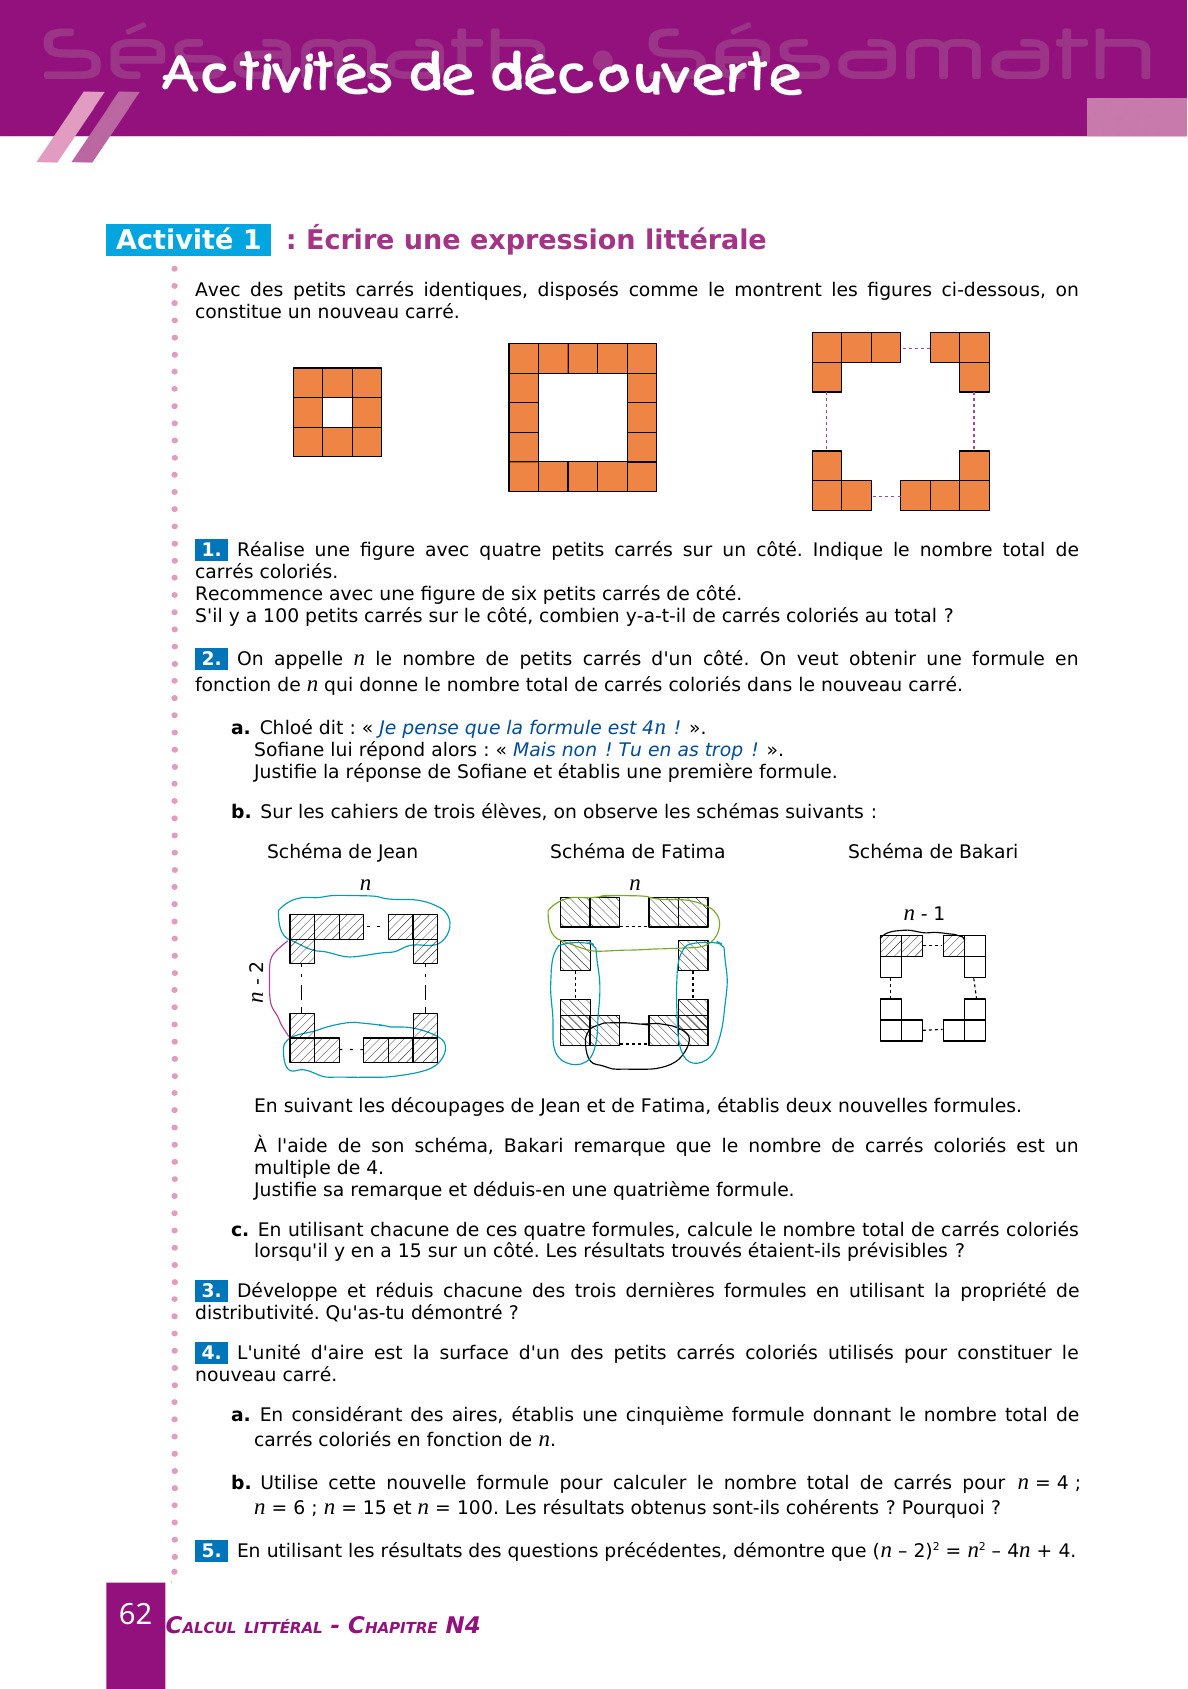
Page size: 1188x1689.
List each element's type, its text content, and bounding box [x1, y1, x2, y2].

list L'unité d'aire est la surface d'un des petits carrés coloriés utilisés pour constituer le nouveau carré. [195, 1342, 1081, 1386]
picture [0, 0, 1187, 163]
list Sur les cahiers de trois élèves, on observe les schémas suivants : [224, 801, 1081, 823]
list Développe et réduis chacune des trois dernières formules en utilisant la propriété de distributivité. Qu'as-tu démontré ? [195, 1280, 1081, 1324]
list Chloé dit : « Je pense que la formule est 4n ! ». Sofiane lui répond alors : « Mais non ! Tu en as trop ! ». Justifie la réponse de Sofiane et établis une première formule. [224, 714, 1081, 783]
list Réalise une figure avec quatre petits carrés sur un côté. Indique le nombre total de carrés coloriés. Recommence avec une figure de six petits carrés de côté. S'il y a 100 petits carrés sur le côté, combien y-a-t-il de carrés coloriés au total ? [195, 539, 1081, 627]
text Schéma de Jean [195, 841, 490, 863]
text Schéma de Bakari [785, 841, 1081, 863]
list Utilise cette nouvelle formule pour calculer le nombre total de carrés pour n = 4 ; n = 6 ; n = 15 et n = 100. Les résultats obtenus sont-ils cohérents ? Pourquoi ? [224, 1469, 1081, 1520]
list En suivant les découpages de Jean et de Fatima, établis deux nouvelles formules. [224, 1095, 1081, 1117]
list On appelle n le nombre de petits carrés d'un côté. On veut obtenir une formule en fonction de n qui donne le nombre total de carrés coloriés dans le nouveau carré. [195, 645, 1081, 696]
list En considérant des aires, établis une cinquième formule donnant le nombre total de carrés coloriés en fonction de n. [224, 1403, 1081, 1451]
list En utilisant chacune de ces quatre formules, calcule le nombre total de carrés coloriés lorsqu'il y en a 15 sur un côté. Les résultats trouvés étaient-ils prévisibles ? [224, 1218, 1081, 1262]
list En utilisant les résultats des questions précédentes, démontre que (n – 2)2 = n2 – 4n + 4. [195, 1537, 1081, 1563]
list : Écrire une expression littérale [271, 224, 1081, 256]
text Schéma de Fatima [490, 841, 785, 863]
text Avec des petits carrés identiques, disposés comme le montrent les figures ci-dessous, on constitue un nouveau carré. [195, 279, 1081, 323]
list À l'aide de son schéma, Bakari remarque que le nombre de carrés coloriés est un multiple de 4. Justifie sa remarque et déduis-en une quatrième formule. [224, 1135, 1081, 1201]
